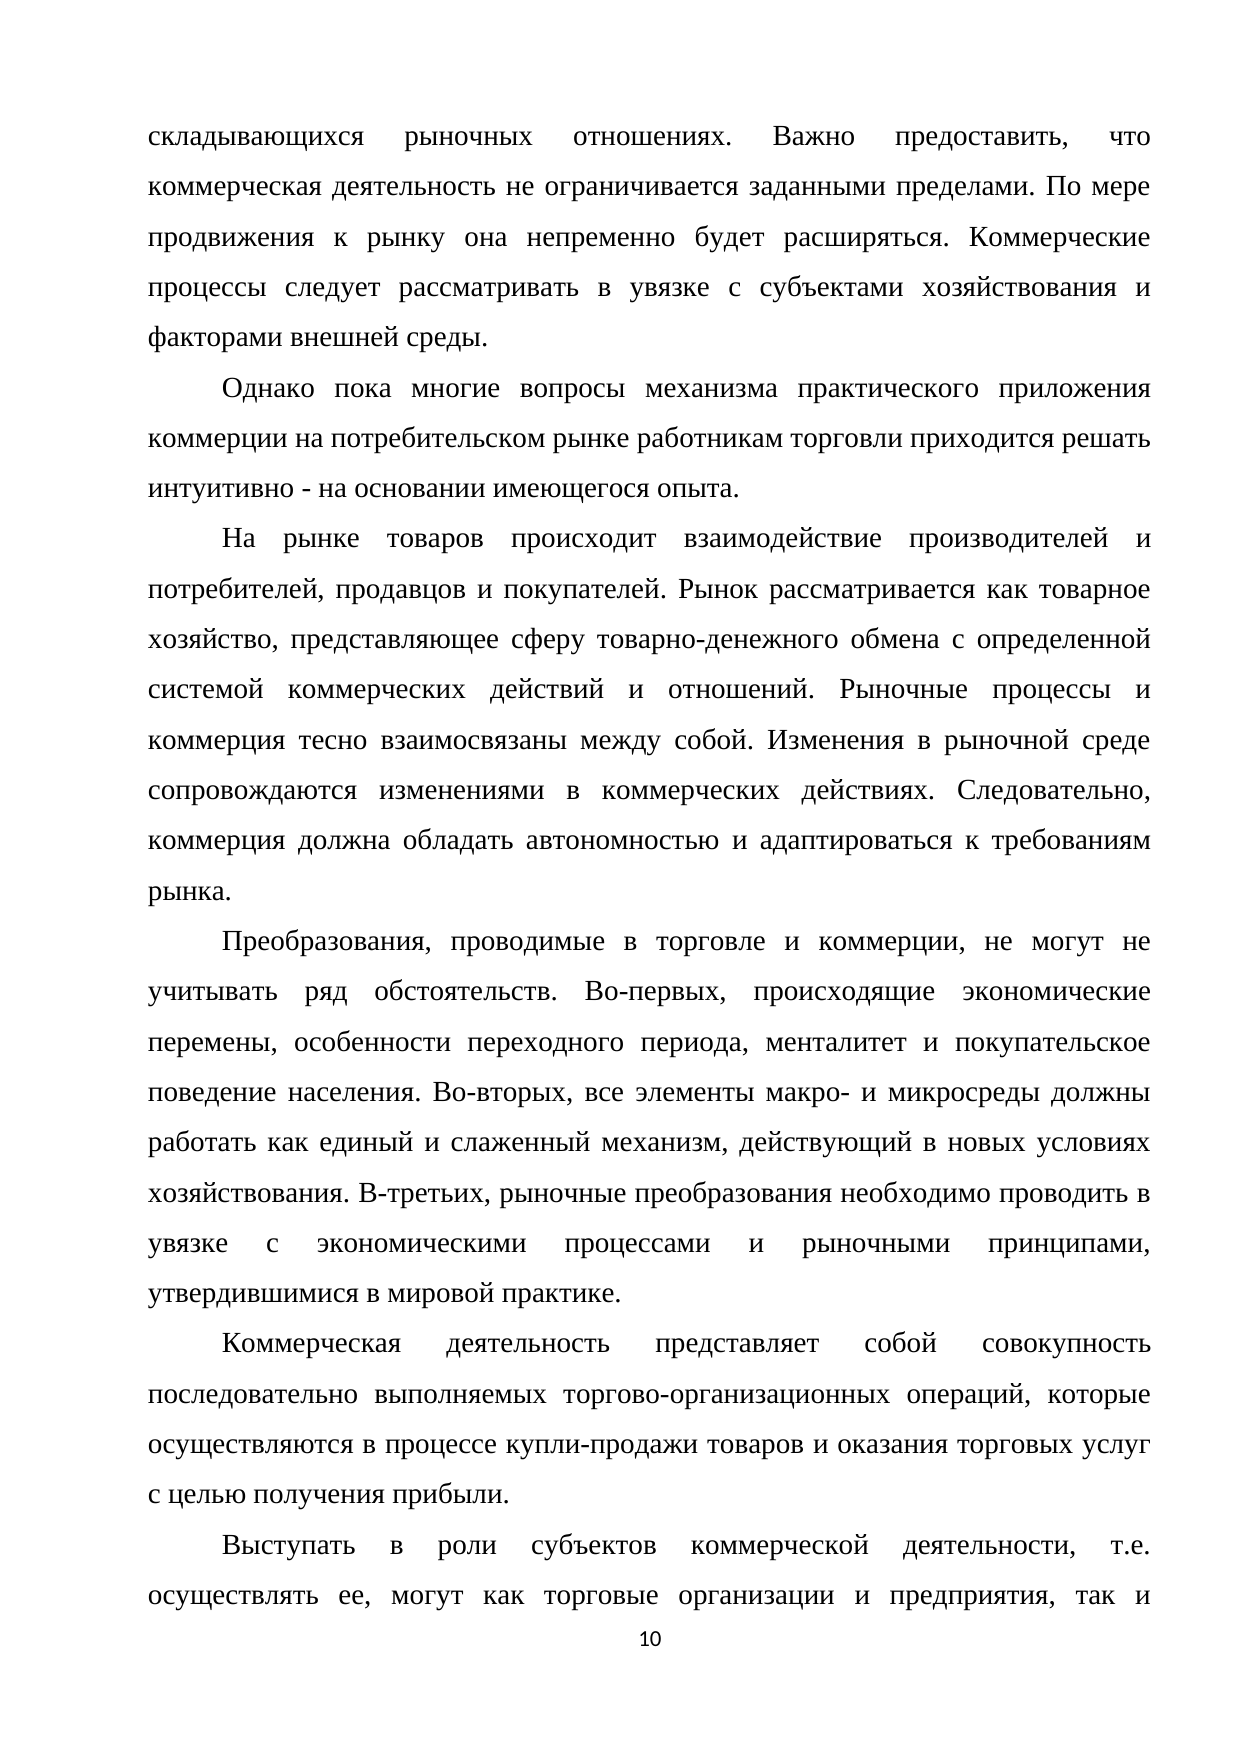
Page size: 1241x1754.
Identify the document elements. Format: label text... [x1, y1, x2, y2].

text Выступать в роли субъектов коммерческой деятельности, т.е. осуществлять ее, могут как торговые организации и предприятия, так и [148, 1527, 1152, 1611]
text Коммерческая деятельность представляет собой совокупность последовательно выполняемых торгово-организационных операций, которые осуществляются в процессе купли-продажи товаров и оказания торговых услуг с целью получения прибыли. [148, 1326, 1152, 1510]
text На рынке товаров происходит взаимодействие производителей и потребителей, продавцов и покупателей. Рынок рассматривается как товарное хозяйство, представляющее сферу товарно-денежного обмена с определенной системой коммерческих действий и отношений. Рыночные процессы и коммерция тесно взаимосвязаны между собой. Изменения в рыночной среде сопровождаются изменениями в коммерческих действиях. Следовательно, коммерция должна обладать автономностью и адаптироваться к требованиям рынка. [148, 521, 1152, 906]
text складывающихся рыночных отношениях. Важно предоставить, что коммерческая деятельность не ограничивается заданными пределами. По мере продвижения к рынку она непременно будет расширяться. Коммерческие процессы следует рассматривать в увязке с субъектами хозяйствования и факторами внешней среды. [148, 118, 1152, 353]
text Однако пока многие вопросы механизма практического приложения коммерции на потребительском рынке работникам торговли приходится решать интуитивно - на основании имеющегося опыта. [148, 370, 1152, 504]
text Преобразования, проводимые в торговле и коммерции, не могут не учитывать ряд обстоятельств. Во-первых, происходящие экономические перемены, особенности переходного периода, менталитет и покупательское поведение населения. Во-вторых, все элементы макро- и микросреды должны работать как единый и слаженный механизм, действующий в новых условиях хозяйствования. В-третьих, рыночные преобразования необходимо проводить в увязке с экономическими процессами и рыночными принципами, утвердившимися в мировой практике. [148, 923, 1152, 1309]
